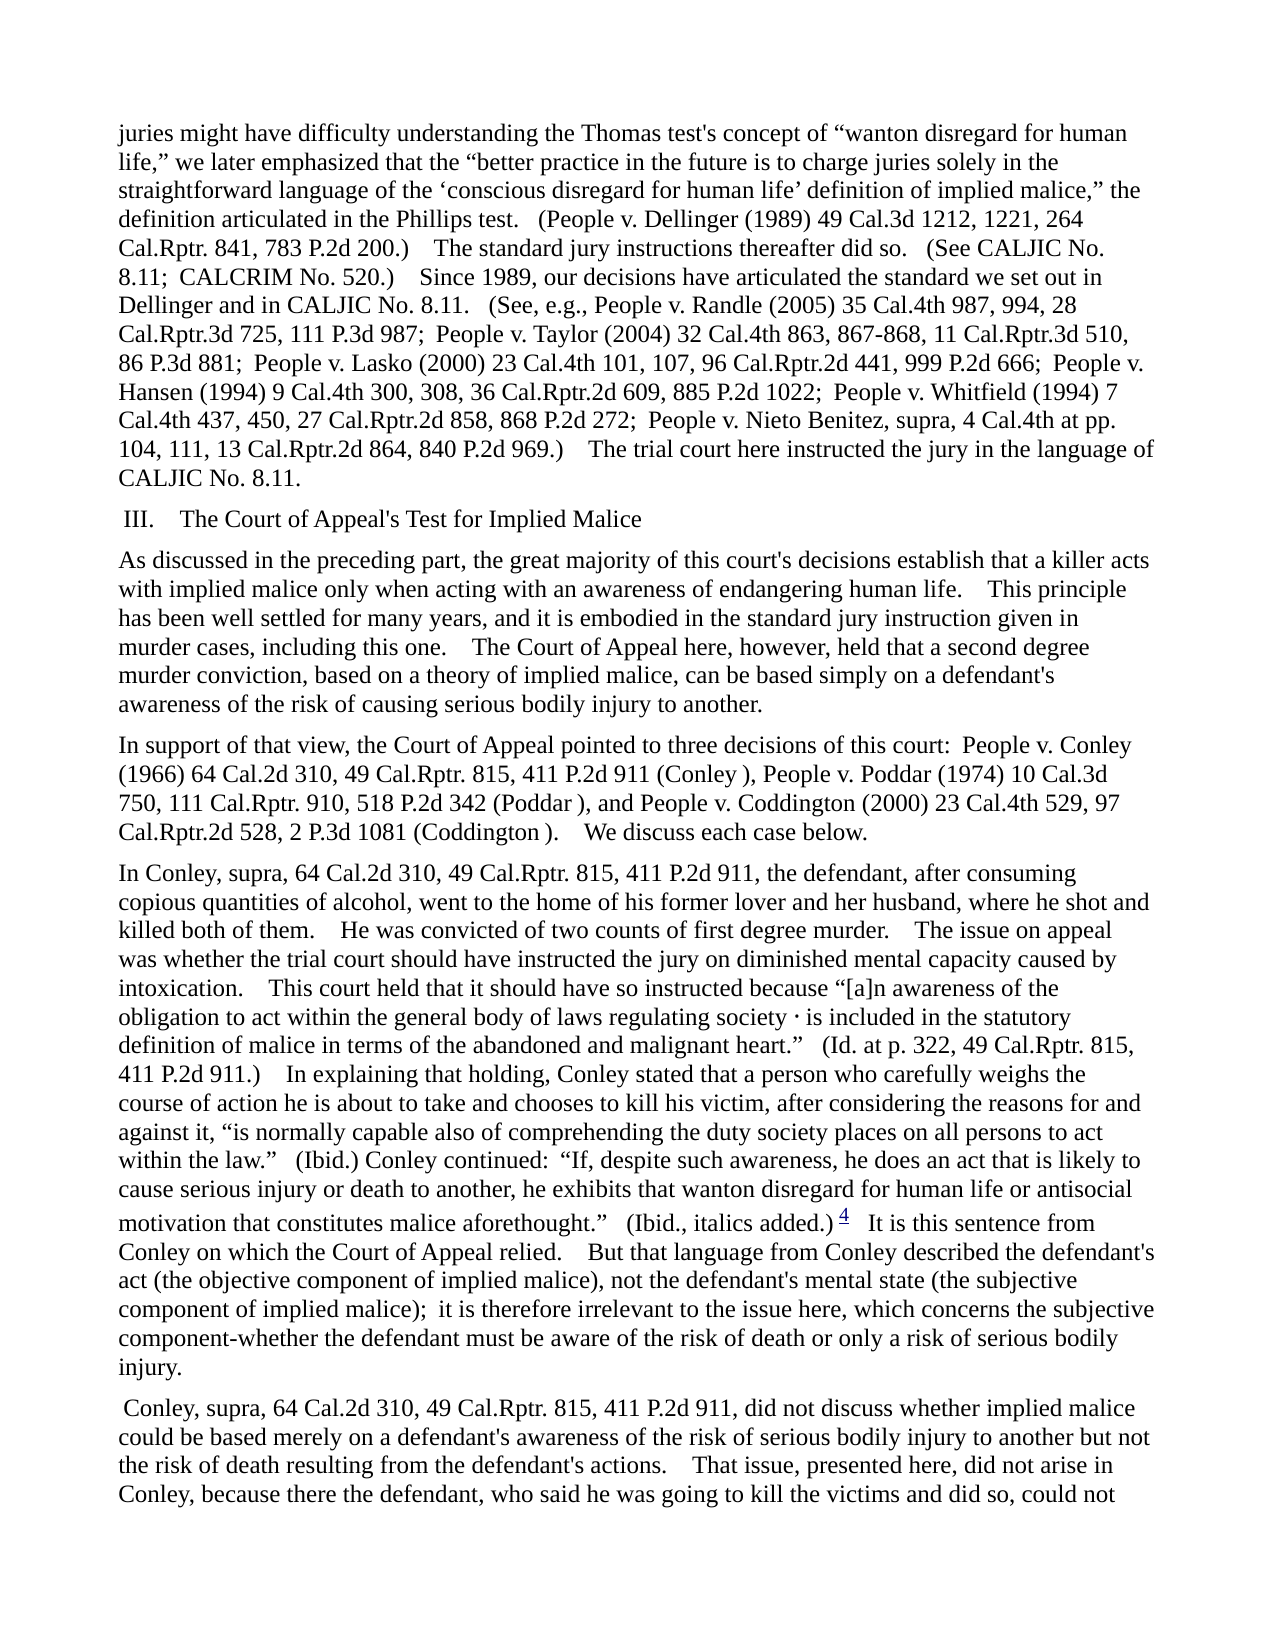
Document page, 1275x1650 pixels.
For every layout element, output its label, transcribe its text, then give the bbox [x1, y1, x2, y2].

text juries might have difficulty understanding the Thomas test's concept of “wanton disregard for human life,” we later emphasized that the “better practice in the future is to charge juries solely in the straightforward language of the ‘conscious disregard for human life’ definition of implied malice,” the definition articulated in the Phillips test. (People v. Dellinger (1989) 49 Cal.3d 1212, 1221, 264 Cal.Rptr. 841, 783 P.2d 200.) The standard jury instructions thereafter did so. (See CALJIC No. 8.11; CALCRIM No. 520.) Since 1989, our decisions have articulated the standard we set out in Dellinger and in CALJIC No. 8.11. (See, e.g., People v. Randle (2005) 35 Cal.4th 987, 994, 28 Cal.Rptr.3d 725, 111 P.3d 987; People v. Taylor (2004) 32 Cal.4th 863, 867-868, 11 Cal.Rptr.3d 510, 86 P.3d 881; People v. Lasko (2000) 23 Cal.4th 101, 107, 96 Cal.Rptr.2d 441, 999 P.2d 666; People v. Hansen (1994) 9 Cal.4th 300, 308, 36 Cal.Rptr.2d 609, 885 P.2d 1022; People v. Whitfield (1994) 7 Cal.4th 437, 450, 27 Cal.Rptr.2d 858, 868 P.2d 272; People v. Nieto Benitez, supra, 4 Cal.4th at pp. 104, 111, 13 Cal.Rptr.2d 864, 840 P.2d 969.) The trial court here instructed the jury in the language of CALJIC No. 8.11. [118, 118, 1157, 492]
text In support of that view, the Court of Appeal pointed to three decisions of this court: People v. Conley (1966) 64 Cal.2d 310, 49 Cal.Rptr. 815, 411 P.2d 911 (Conley ), People v. Poddar (1974) 10 Cal.3d 750, 111 Cal.Rptr. 910, 518 P.2d 342 (Poddar ), and People v. Coddington (2000) 23 Cal.4th 529, 97 Cal.Rptr.2d 528, 2 P.3d 1081 (Coddington ). We discuss each case below. [118, 731, 1157, 846]
text III. The Court of Appeal's Test for Implied Malice [118, 504, 1157, 533]
text As discussed in the preceding part, the great majority of this court's decisions establish that a killer acts with implied malice only when acting with an awareness of endangering human life. This principle has been well settled for many years, and it is embodied in the standard jury instruction given in murder cases, including this one. The Court of Appeal here, however, held that a second degree murder conviction, based on a theory of implied malice, can be based simply on a defendant's awareness of the risk of causing serious bodily injury to another. [118, 546, 1157, 718]
text In Conley, supra, 64 Cal.2d 310, 49 Cal.Rptr. 815, 411 P.2d 911, the defendant, after consuming copious quantities of alcohol, went to the home of his former lover and her husband, where he shot and killed both of them. He was convicted of two counts of first degree murder. The issue on appeal was whether the trial court should have instructed the jury on diminished mental capacity caused by intoxication. This court held that it should have so instructed because “[a]n awareness of the obligation to act within the general body of laws regulating society ․ is included in the statutory definition of malice in terms of the abandoned and malignant heart.” (Id. at p. 322, 49 Cal.Rptr. 815, 411 P.2d 911.) In explaining that holding, Conley stated that a person who carefully weighs the course of action he is about to take and chooses to kill his victim, after considering the reasons for and against it, “is normally capable also of comprehending the duty society places on all persons to act within the law.” (Ibid.) Conley continued: “If, despite such awareness, he does an act that is likely to cause serious injury or death to another, he exhibits that wanton disregard for human life or antisocial motivation that constitutes malice aforethought.” (Ibid., italics added.) 4 It is this sentence from Conley on which the Court of Appeal relied. But that language from Conley described the defendant's act (the objective component of implied malice), not the defendant's mental state (the subjective component of implied malice); it is therefore irrelevant to the issue here, which concerns the subjective component-whether the defendant must be aware of the risk of death or only a risk of serious bodily injury. [118, 858, 1157, 1380]
text Conley, supra, 64 Cal.2d 310, 49 Cal.Rptr. 815, 411 P.2d 911, did not discuss whether implied malice could be based merely on a defendant's awareness of the risk of serious bodily injury to another but not the risk of death resulting from the defendant's actions. That issue, presented here, did not arise in Conley, because there the defendant, who said he was going to kill the victims and did so, could not [118, 1393, 1157, 1508]
